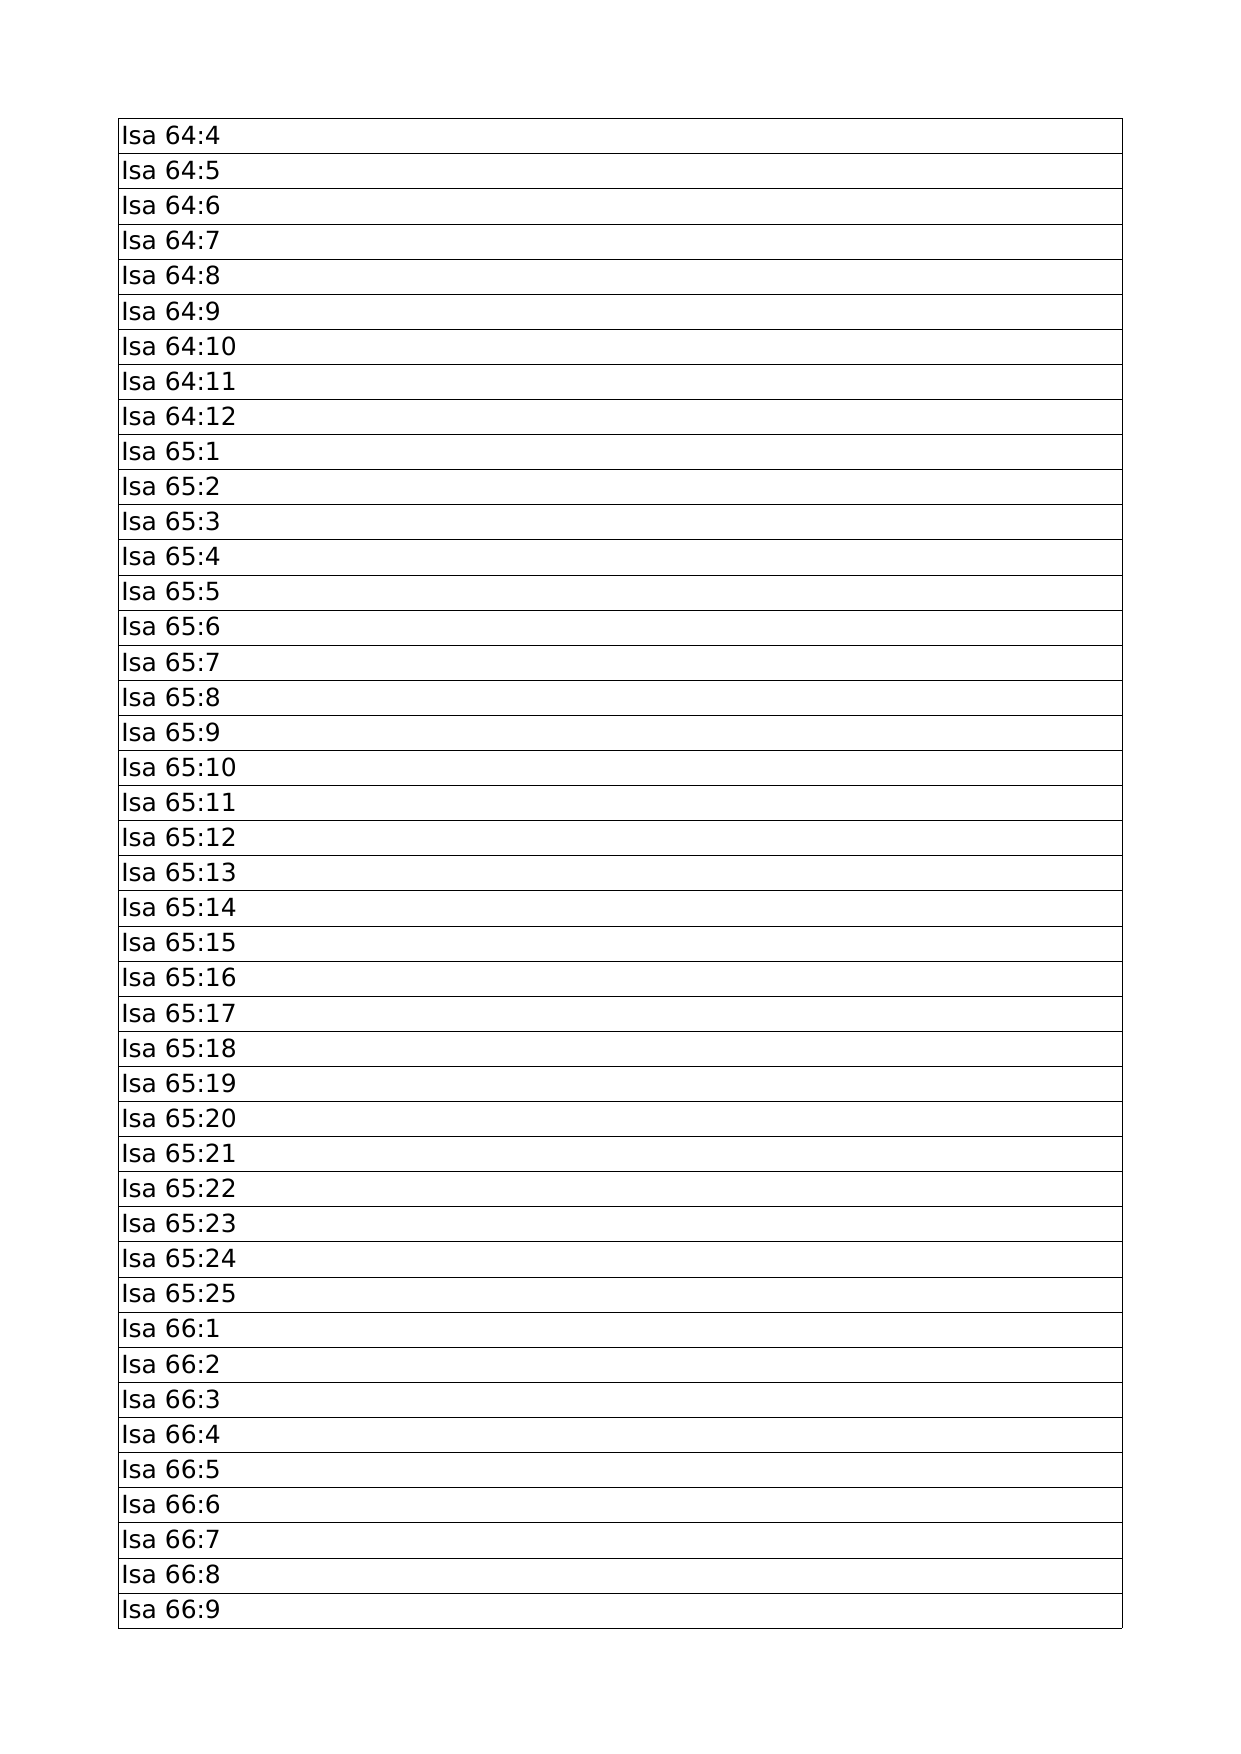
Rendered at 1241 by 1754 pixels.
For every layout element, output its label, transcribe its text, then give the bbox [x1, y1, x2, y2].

table_cell Isa 66:1 [119, 1313, 1122, 1347]
table_cell Isa 65:9 [119, 716, 1122, 750]
table_cell Isa 65:6 [119, 611, 1122, 645]
table_cell Isa 66:3 [119, 1383, 1122, 1417]
table_cell Isa 65:1 [119, 435, 1122, 469]
table_cell Isa 64:5 [119, 154, 1122, 188]
table_cell Isa 64:7 [119, 225, 1122, 258]
table_cell Isa 65:16 [119, 962, 1122, 996]
table_cell Isa 65:24 [119, 1242, 1122, 1277]
table_cell Isa 64:8 [119, 260, 1122, 294]
table_cell Isa 64:10 [119, 330, 1122, 364]
table_cell Isa 65:14 [119, 891, 1122, 926]
table_cell Isa 66:2 [119, 1348, 1122, 1382]
table_cell Isa 65:3 [119, 505, 1122, 539]
table_cell Isa 65:20 [119, 1102, 1122, 1136]
table_cell Isa 64:11 [119, 365, 1122, 399]
table_cell Isa 66:7 [119, 1523, 1122, 1557]
table_cell Isa 66:9 [119, 1594, 1122, 1628]
table_cell Isa 65:4 [119, 540, 1122, 574]
table_cell Isa 65:10 [119, 751, 1122, 785]
table_cell Isa 66:6 [119, 1488, 1122, 1522]
table_cell Isa 65:7 [119, 646, 1122, 680]
table_cell Isa 65:12 [119, 821, 1122, 855]
table_cell Isa 66:5 [119, 1453, 1122, 1487]
table_cell Isa 65:11 [119, 786, 1122, 820]
table_cell Isa 65:17 [119, 997, 1122, 1031]
table_cell Isa 65:5 [119, 576, 1122, 609]
table_cell Isa 64:6 [119, 189, 1122, 223]
table_cell Isa 65:8 [119, 681, 1122, 715]
table_cell Isa 65:13 [119, 856, 1122, 890]
table_cell Isa 65:2 [119, 470, 1122, 504]
table_cell Isa 64:4 [119, 119, 1122, 153]
table_cell Isa 65:21 [119, 1137, 1122, 1171]
table_cell Isa 65:18 [119, 1032, 1122, 1066]
table_cell Isa 65:15 [119, 927, 1122, 961]
table_cell Isa 65:25 [119, 1278, 1122, 1312]
table_cell Isa 65:23 [119, 1207, 1122, 1241]
table_cell Isa 64:9 [119, 295, 1122, 329]
table_cell Isa 66:4 [119, 1418, 1122, 1452]
table_cell Isa 65:19 [119, 1067, 1122, 1101]
table_cell Isa 66:8 [119, 1559, 1122, 1592]
table_cell Isa 64:12 [119, 400, 1122, 434]
table_cell Isa 65:22 [119, 1172, 1122, 1206]
